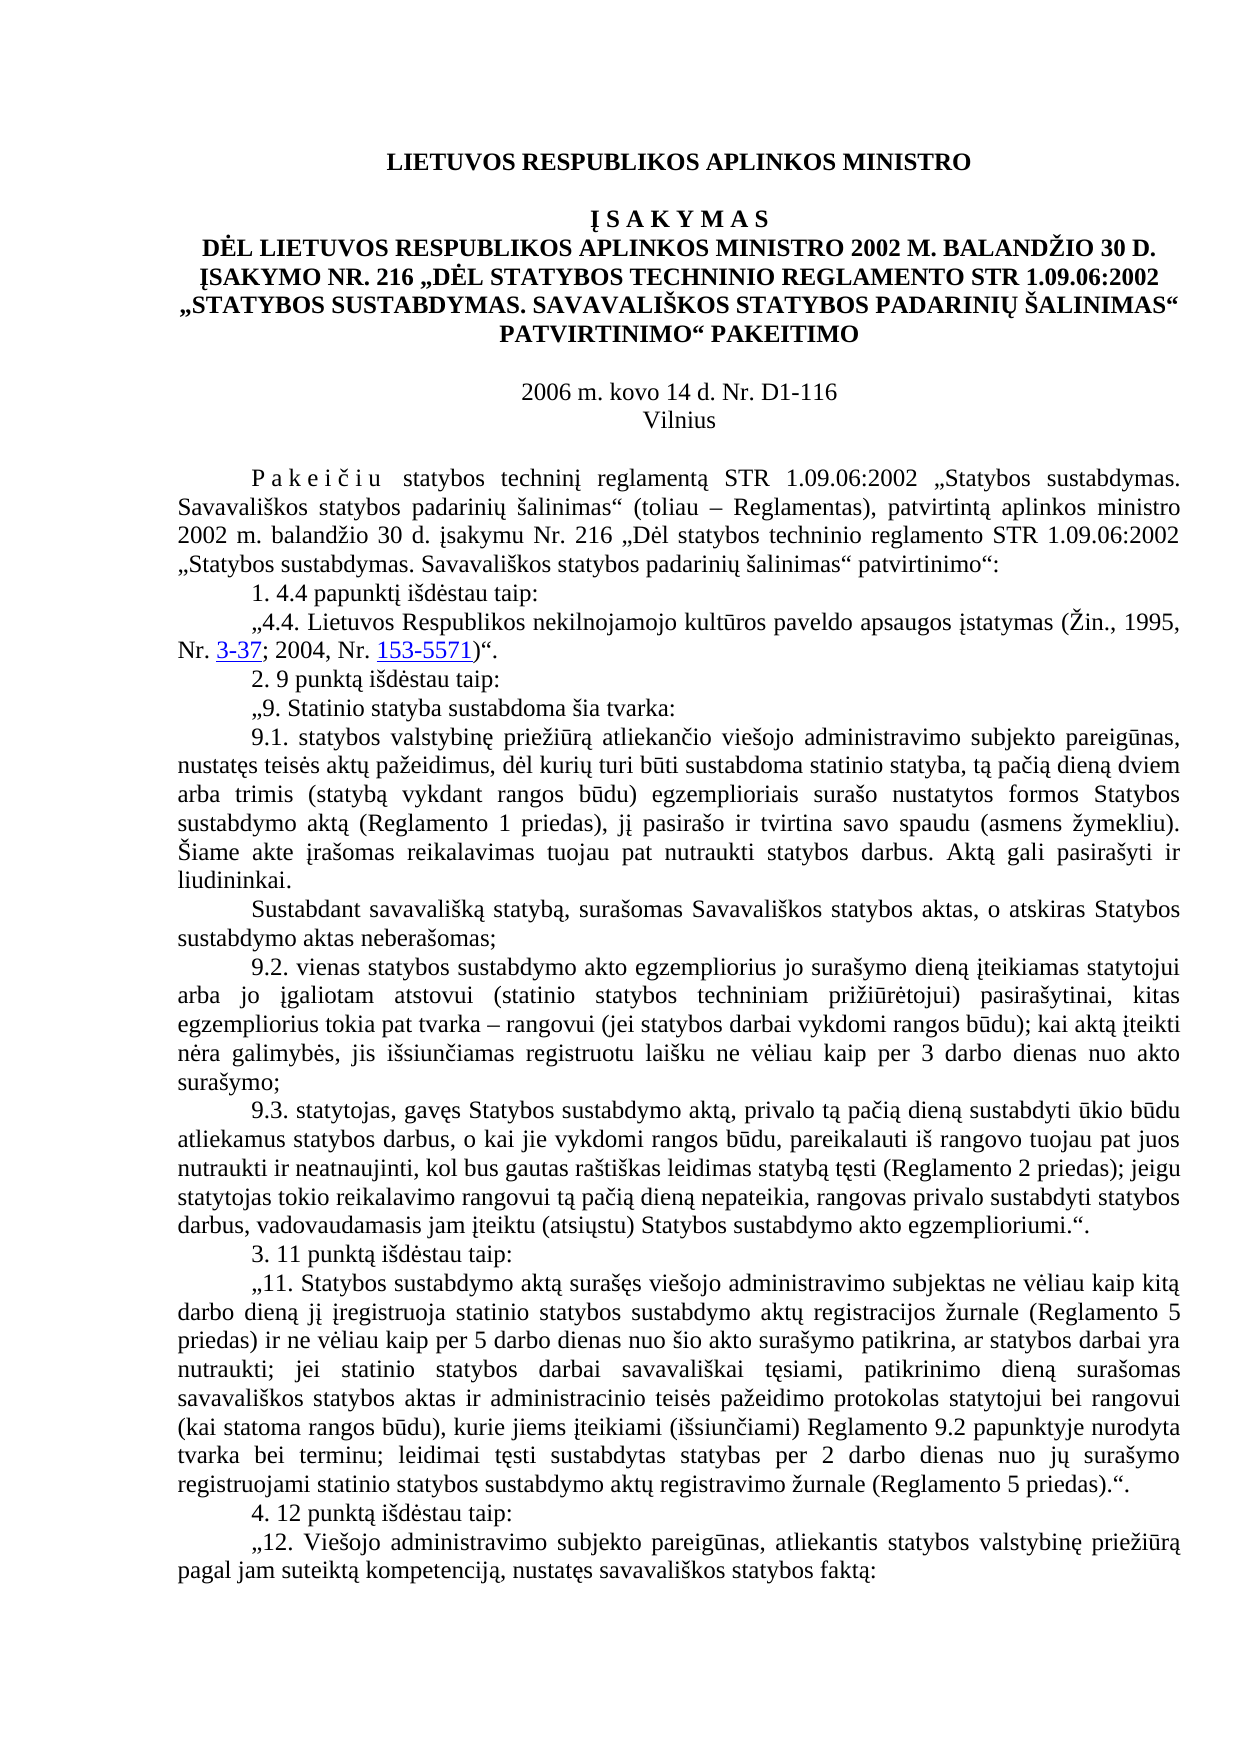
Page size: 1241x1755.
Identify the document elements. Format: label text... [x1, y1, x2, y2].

text 1. 4.4 papunktį išdėstau taip: [177, 578, 1181, 607]
text 9.3. statytojas, gavęs Statybos sustabdymo aktą, privalo tą pačią dieną sustabdyti ūkio būdu atliekamus statybos darbus, o kai jie vykdomi rangos būdu, pareikalauti iš rangovo tuojau pat juos nutraukti ir neatnaujinti, kol bus gautas raštiškas leidimas statybą tęsti (Reglamento 2 priedas); jeigu statytojas tokio reikalavimo rangovui tą pačią dieną nepateikia, rangovas privalo sustabdyti statybos darbus, vadovaudamasis jam įteiktu (atsiųstu) Statybos sustabdymo akto egzemplioriumi.“. [177, 1096, 1181, 1239]
text „12. Viešojo administravimo subjekto pareigūnas, atliekantis statybos valstybinę priežiūrą pagal jam suteiktą kompetenciją, nustatęs savavališkos statybos faktą: [177, 1527, 1181, 1584]
text 4. 12 punktą išdėstau taip: [177, 1498, 1181, 1527]
text „4.4. Lietuvos Respublikos nekilnojamojo kultūros paveldo apsaugos įstatymas (Žin., 1995, Nr. 3-37; 2004, Nr. 153-5571)“. [177, 607, 1181, 664]
text Vilnius [177, 406, 1181, 434]
text 9.1. statybos valstybinę priežiūrą atliekančio viešojo administravimo subjekto pareigūnas, nustatęs teisės aktų pažeidimus, dėl kurių turi būti sustabdoma statinio statyba, tą pačią dieną dviem arba trimis (statybą vykdant rangos būdu) egzemplioriais surašo nustatytos formos Statybos sustabdymo aktą (Reglamento 1 priedas), jį pasirašo ir tvirtina savo spaudu (asmens žymekliu). Šiame akte įrašomas reikalavimas tuojau pat nutraukti statybos darbus. Aktą gali pasirašyti ir liudininkai. [177, 722, 1181, 894]
text 3. 11 punktą išdėstau taip: [177, 1239, 1181, 1268]
text „9. Statinio statyba sustabdoma šia tvarka: [177, 693, 1181, 722]
text „11. Statybos sustabdymo aktą surašęs viešojo administravimo subjektas ne vėliau kaip kitą darbo dieną jį įregistruoja statinio statybos sustabdymo aktų registracijos žurnale (Reglamento 5 priedas) ir ne vėliau kaip per 5 darbo dienas nuo šio akto surašymo patikrina, ar statybos darbai yra nutraukti; jei statinio statybos darbai savavališkai tęsiami, patikrinimo dieną surašomas savavališkos statybos aktas ir administracinio teisės pažeidimo protokolas statytojui bei rangovui (kai statoma rangos būdu), kurie jiems įteikiami (išsiunčiami) Reglamento 9.2 papunktyje nurodyta tvarka bei terminu; leidimai tęsti sustabdytas statybas per 2 darbo dienas nuo jų surašymo registruojami statinio statybos sustabdymo aktų registravimo žurnale (Reglamento 5 priedas).“. [177, 1268, 1181, 1498]
text Sustabdant savavališką statybą, surašomas Savavališkos statybos aktas, o atskiras Statybos sustabdymo aktas neberašomas; [177, 894, 1181, 952]
text 2. 9 punktą išdėstau taip: [177, 664, 1181, 693]
text Pakeičiu statybos techninį reglamentą STR 1.09.06:2002 „Statybos sustabdymas. Savavališkos statybos padarinių šalinimas“ (toliau – Reglamentas), patvirtintą aplinkos ministro 2002 m. balandžio 30 d. įsakymu Nr. 216 „Dėl statybos techninio reglamento STR 1.09.06:2002 „Statybos sustabdymas. Savavališkos statybos padarinių šalinimas“ patvirtinimo“: [177, 463, 1181, 578]
text Į S A K Y M A S [177, 204, 1181, 233]
text DĖL LIETUVOS RESPUBLIKOS APLINKOS MINISTRO 2002 M. BALANDŽIO 30 D. ĮSAKYMO NR. 216 „DĖL STATYBOS TECHNINIO REGLAMENTO STR 1.09.06:2002 „STATYBOS SUSTABDYMAS. SAVAVALIŠKOS STATYBOS PADARINIŲ ŠALINIMAS“ PATVIRTINIMO“ PAKEITIMO [177, 233, 1181, 348]
text 9.2. vienas statybos sustabdymo akto egzempliorius jo surašymo dieną įteikiamas statytojui arba jo įgaliotam atstovui (statinio statybos techniniam prižiūrėtojui) pasirašytinai, kitas egzempliorius tokia pat tvarka – rangovui (jei statybos darbai vykdomi rangos būdu); kai aktą įteikti nėra galimybės, jis išsiunčiamas registruotu laišku ne vėliau kaip per 3 darbo dienas nuo akto surašymo; [177, 952, 1181, 1096]
text 2006 m. kovo 14 d. Nr. D1-116 [177, 377, 1181, 406]
text LIETUVOS RESPUBLIKOS APLINKOS MINISTRO [177, 147, 1181, 176]
